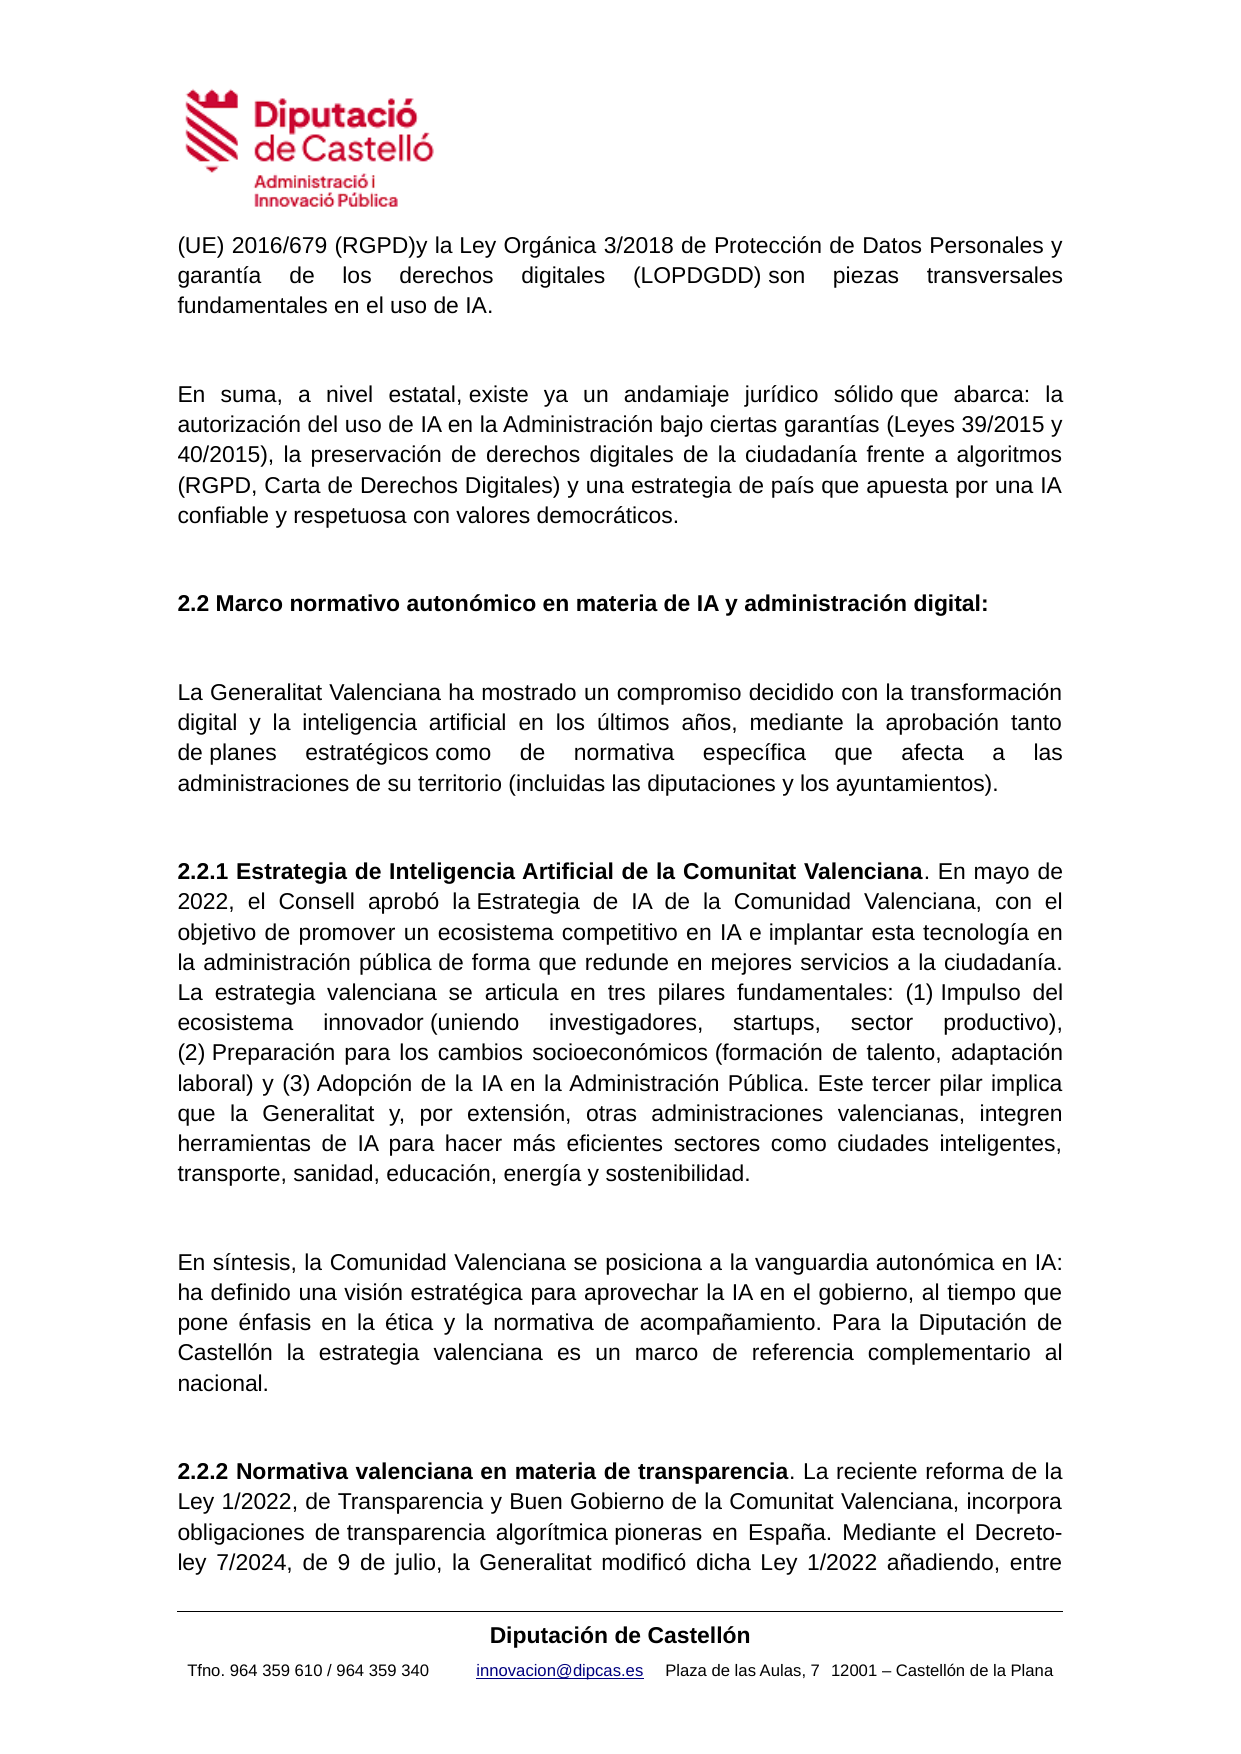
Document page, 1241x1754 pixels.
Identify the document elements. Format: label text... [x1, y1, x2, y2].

text 2.2.1 Estrategia de Inteligencia Artificial de la Comunitat Valenciana. En mayo de 2022, el Consell aprobó la Estrategia de IA de la Comunidad Valenciana, con el objetivo de promover un ecosistema competitivo en IA e implantar esta tecnología en la administración pública de forma que redunde en mejores servicios a la ciudadanía. La estrategia valenciana se articula en tres pilares fundamentales: (1) Impulso del ecosistema innovador (uniendo investigadores, startups, sector productivo), (2) Preparación para los cambios socioeconómicos (formación de talento, adaptación laboral) y (3) Adopción de la IA en la Administración Pública. Este tercer pilar implica que la Generalitat y, por extensión, otras administraciones valencianas, integren herramientas de IA para hacer más eficientes sectores como ciudades inteligentes, transporte, sanidad, educación, energía y sostenibilidad. [177, 858, 1063, 1186]
text (UE) 2016/679 (RGPD)y la Ley Orgánica 3/2018 de Protección de Datos Personales y garantía de los derechos digitales (LOPDGDD) son piezas transversales fundamentales en el uso de IA. [177, 232, 1063, 319]
text En síntesis, la Comunidad Valenciana se posiciona a la vanguardia autonómica en IA: ha definido una visión estratégica para aprovechar la IA en el gobierno, al tiempo que pone énfasis en la ética y la normativa de acompañamiento. Para la Diputación de Castellón la estrategia valenciana es un marco de referencia complementario al nacional. [177, 1249, 1063, 1396]
text 2.2.2 Normativa valenciana en materia de transparencia. La reciente reforma de la Ley 1/2022, de Transparencia y Buen Gobierno de la Comunitat Valenciana, incorpora obligaciones de transparencia algorítmica pioneras en España. Mediante el Decreto-ley 7/2024, de 9 de julio, la Generalitat modificó dicha Ley 1/2022 añadiendo, entre [177, 1458, 1063, 1575]
picture [180, 80, 445, 221]
subtitle 2.2 Marco normativo autonómico en materia de IA y administración digital: [177, 590, 1063, 617]
text En suma, a nivel estatal, existe ya un andamiaje jurídico sólido que abarca: la autorización del uso de IA en la Administración bajo ciertas garantías (Leyes 39/2015 y 40/2015), la preservación de derechos digitales de la ciudadanía frente a algoritmos (RGPD, Carta de Derechos Digitales) y una estrategia de país que apuesta por una IA confiable y respetuosa con valores democráticos. [177, 381, 1063, 528]
text La Generalitat Valenciana ha mostrado un compromiso decidido con la transformación digital y la inteligencia artificial en los últimos años, mediante la aprobación tanto de planes estratégicos como de normativa específica que afecta a las administraciones de su territorio (incluidas las diputaciones y los ayuntamientos). [177, 679, 1063, 796]
